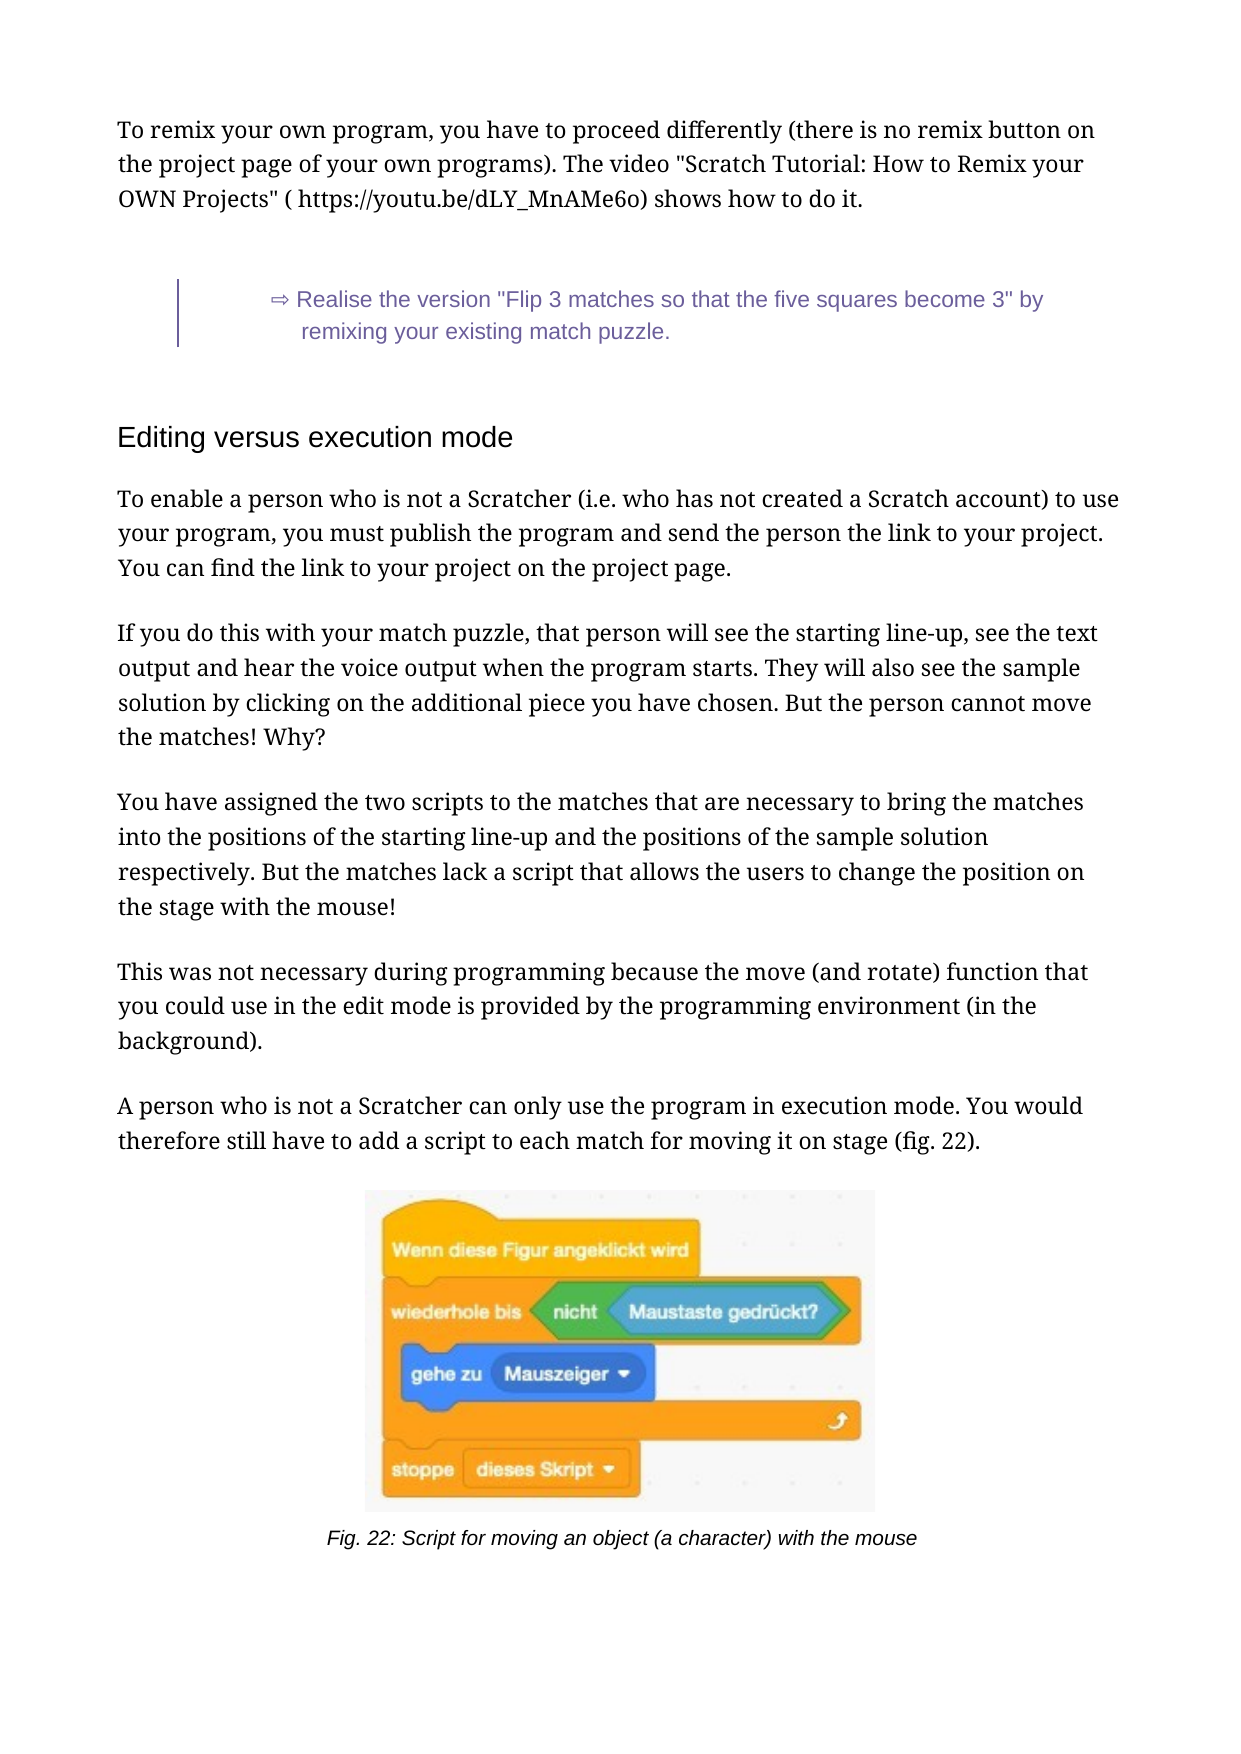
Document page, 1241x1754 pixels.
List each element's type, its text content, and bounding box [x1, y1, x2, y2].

text You have assigned the two scripts to the matches that are necessary to bring the matches into the positions of the starting line-up and the positions of the sample solution respectively. But the matches lack a script that allows the users to change the position on the stage with the mouse! [117, 786, 1122, 922]
text If you do this with your match puzzle, that person will see the starting line-up, see the text output and hear the voice output when the program starts. They will also see the sample solution by clicking on the additional piece you have chosen. But the person cannot move the matches! Why? [117, 617, 1122, 752]
text ⇨ Realise the version "Flip 3 matches so that the five squares become 3" by remixing your existing match puzzle. [190, 285, 1076, 344]
subtitle Editing versus execution mode [117, 419, 1122, 453]
text Fig. 22: Script for moving an object (a character) with the mouse [327, 1526, 920, 1549]
text To enable a person who is not a Scratcher (i.e. who has not created a Scratch account) to use your program, you must publish the program and send the person the link to your project. You can find the link to your project on the project page. [117, 482, 1122, 583]
text This was not necessary during programming because the move (and rotate) function that you could use in the edit mode is provided by the programming environment (in the background). [117, 956, 1122, 1056]
text To remix your own program, you have to proceed differently (there is no remix button on the project page of your own programs). The video "Scratch Tutorial: How to Remix your OWN Projects" ( https://youtu.be/dLY_MnAMe6o) shows how to do it. [117, 114, 1122, 214]
text A person who is not a Scratcher can only use the program in execution mode. You would therefore still have to add a script to each match for moving it on stage (fig. 22). [117, 1090, 1122, 1156]
picture [364, 1190, 876, 1512]
